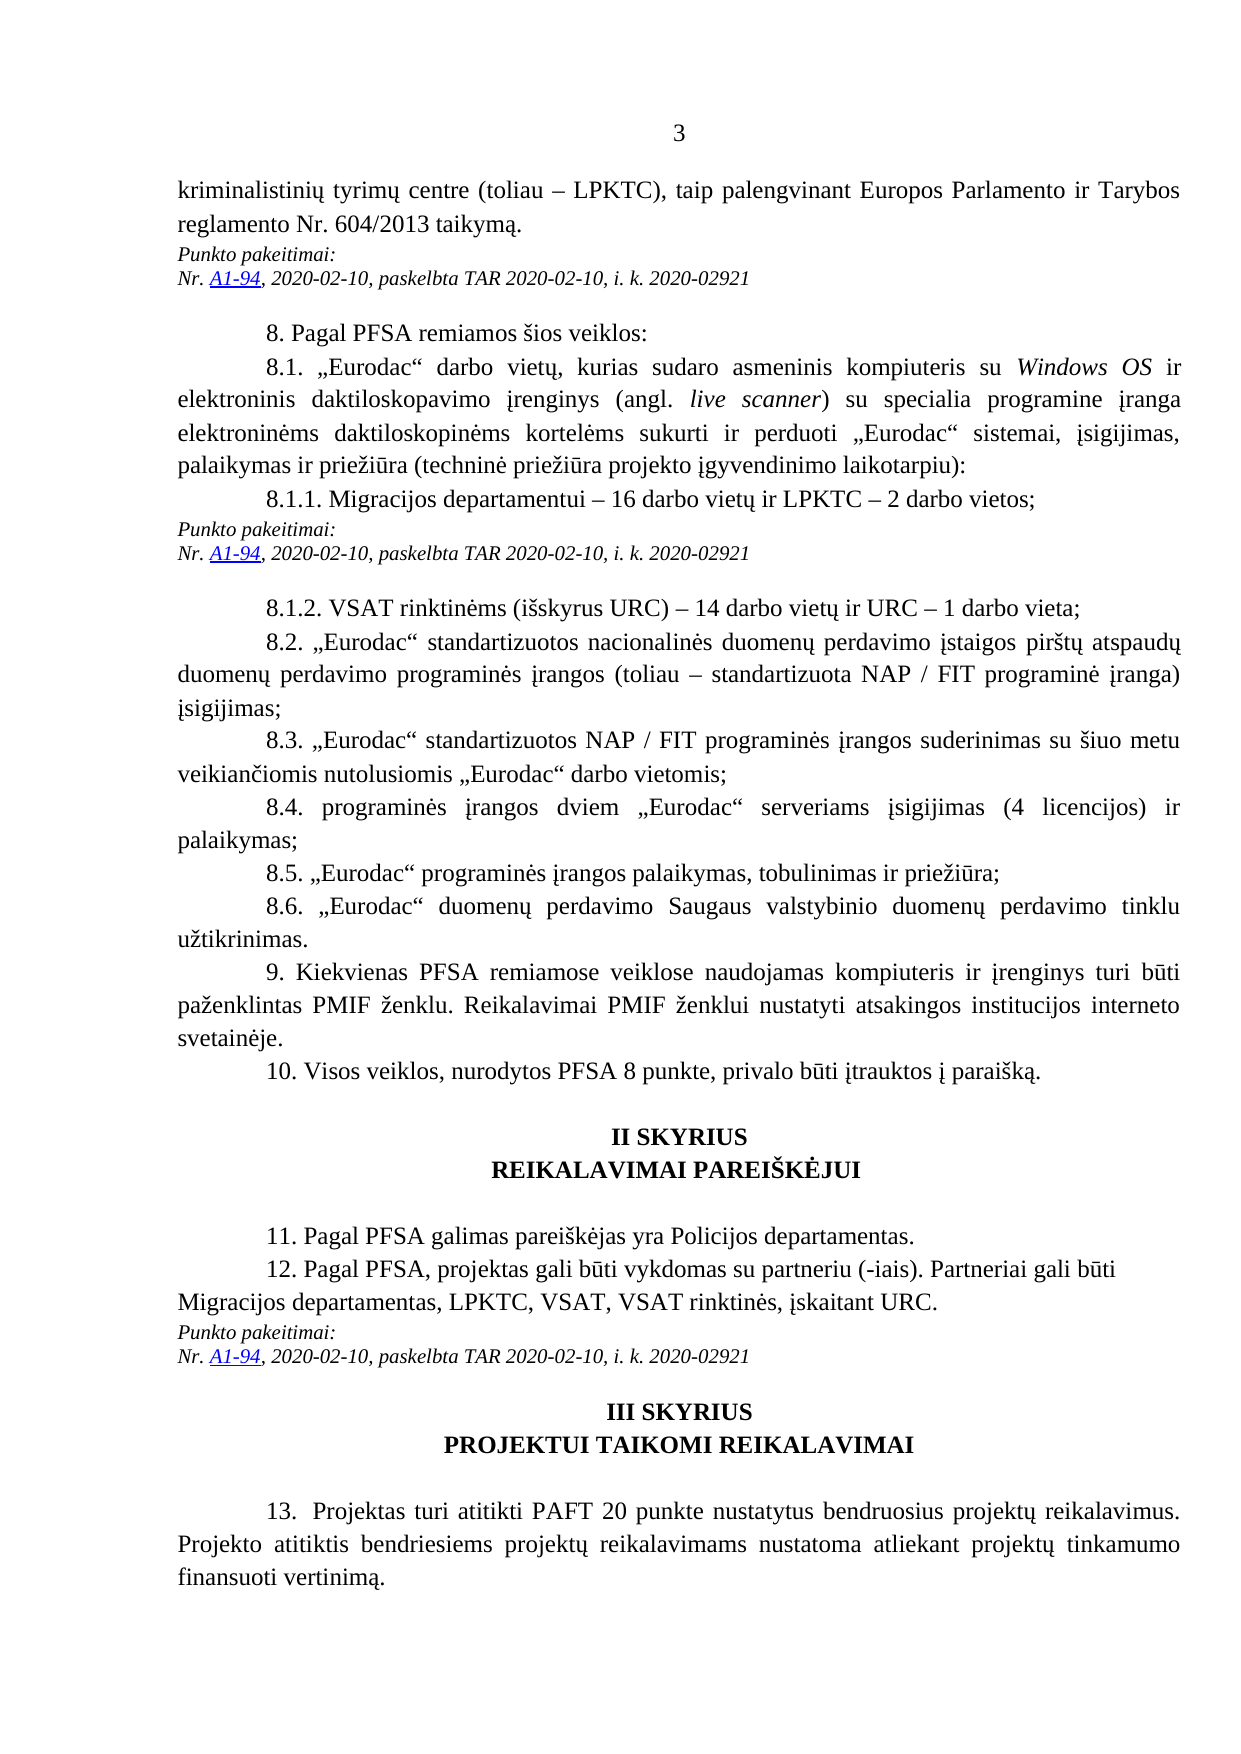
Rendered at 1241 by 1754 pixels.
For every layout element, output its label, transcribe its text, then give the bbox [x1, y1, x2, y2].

text Punkto pakeitimai: [177, 1320, 1181, 1344]
text 13. Projektas turi atitikti PAFT 20 punkte nustatytus bendruosius projektų reikalavimus. Projekto atitiktis bendriesiems projektų reikalavimams nustatoma atliekant projektų tinkamumo finansuoti vertinimą. [177, 1496, 1181, 1591]
text REIKALAVIMAI PAREIŠKĖJUI [177, 1155, 1181, 1184]
text Nr. A1-94, 2020-02-10, paskelbta TAR 2020-02-10, i. k. 2020-02921 [177, 266, 1181, 290]
text 11. Pagal PFSA galimas pareiškėjas yra Policijos departamentas. [177, 1221, 1181, 1250]
text kriminalistinių tyrimų centre (toliau – LPKTC), taip palengvinant Europos Parlamento ir Tarybos reglamento Nr. 604/2013 taikymą. [177, 176, 1181, 237]
text Nr. A1-94, 2020-02-10, paskelbta TAR 2020-02-10, i. k. 2020-02921 [177, 541, 1181, 565]
text 8. Pagal PFSA remiamos šios veiklos: [177, 318, 1181, 347]
text 8.2. „Eurodac“ standartizuotos nacionalinės duomenų perdavimo įstaigos pirštų atspaudų duomenų perdavimo programinės įrangos (toliau – standartizuota NAP / FIT programinė įranga) įsigijimas; [177, 627, 1181, 721]
text 8.1. „Eurodac“ darbo vietų, kurias sudaro asmeninis kompiuteris su Windows OS ir elektroninis daktiloskopavimo įrenginys (angl. live scanner) su specialia programine įranga elektroninėms daktiloskopinėms kortelėms sukurti ir perduoti „Eurodac“ sistemai, įsigijimas, palaikymas ir priežiūra (techninė priežiūra projekto įgyvendinimo laikotarpiu): [177, 352, 1181, 479]
text 9. Kiekvienas PFSA remiamose veiklose naudojamas kompiuteris ir įrenginys turi būti paženklintas PMIF ženklu. Reikalavimai PMIF ženklui nustatyti atsakingos institucijos interneto svetainėje. [177, 957, 1181, 1052]
text Punkto pakeitimai: [177, 242, 1181, 266]
text 8.5. „Eurodac“ programinės įrangos palaikymas, tobulinimas ir priežiūra; [177, 858, 1181, 886]
text II SKYRIUS [177, 1122, 1181, 1151]
text 10. Visos veiklos, nurodytos PFSA 8 punkte, privalo būti įtrauktos į paraišką. [177, 1056, 1181, 1084]
text Nr. A1-94, 2020-02-10, paskelbta TAR 2020-02-10, i. k. 2020-02921 [177, 1344, 1181, 1368]
text 8.4. programinės įrangos dviem „Eurodac“ serveriams įsigijimas (4 licencijos) ir palaikymas; [177, 792, 1181, 853]
text 8.1.1. Migracijos departamentui – 16 darbo vietų ir LPKTC – 2 darbo vietos; [177, 484, 1181, 512]
text Punkto pakeitimai: [177, 517, 1181, 541]
text 12. Pagal PFSA, projektas gali būti vykdomas su partneriu (-iais). Partneriai gali būti Migracijos departamentas, LPKTC, VSAT, VSAT rinktinės, įskaitant URC. [177, 1254, 1181, 1316]
text 8.3. „Eurodac“ standartizuotos NAP / FIT programinės įrangos suderinimas su šiuo metu veikiančiomis nutolusiomis „Eurodac“ darbo vietomis; [177, 726, 1181, 787]
text III SKYRIUS [177, 1397, 1181, 1426]
text 8.6. „Eurodac“ duomenų perdavimo Saugaus valstybinio duomenų perdavimo tinklu užtikrinimas. [177, 891, 1181, 952]
text 8.1.2. VSAT rinktinėms (išskyrus URC) – 14 darbo vietų ir URC – 1 darbo vieta; [177, 593, 1181, 622]
text PROJEKTUI TAIKOMI REIKALAVIMAI [177, 1430, 1181, 1459]
